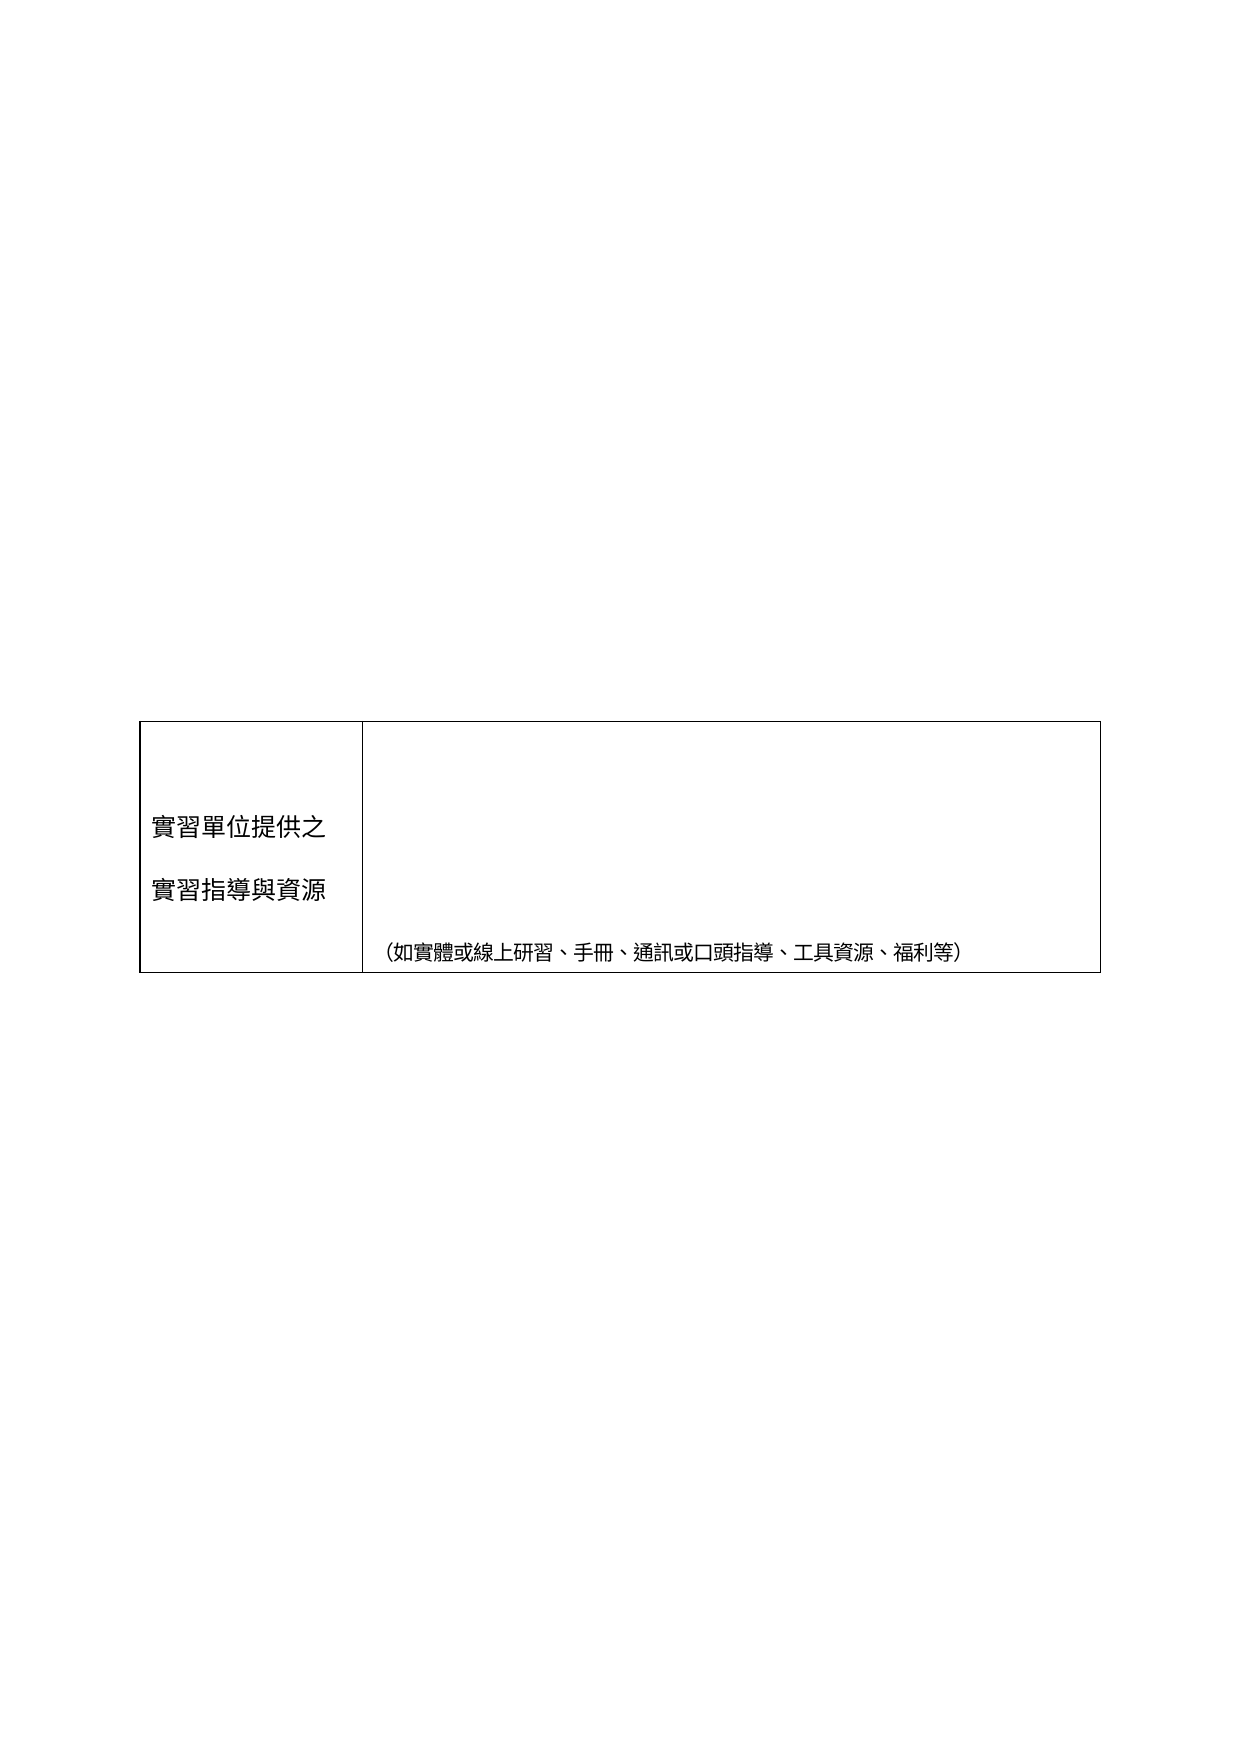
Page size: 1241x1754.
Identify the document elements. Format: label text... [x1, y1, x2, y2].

table_cell 實習單位提供之實習指導與資源 [141, 722, 362, 972]
table_cell （如實體或線上研習、手冊、通訊或口頭指導、工具資源、福利等） [363, 722, 1100, 972]
